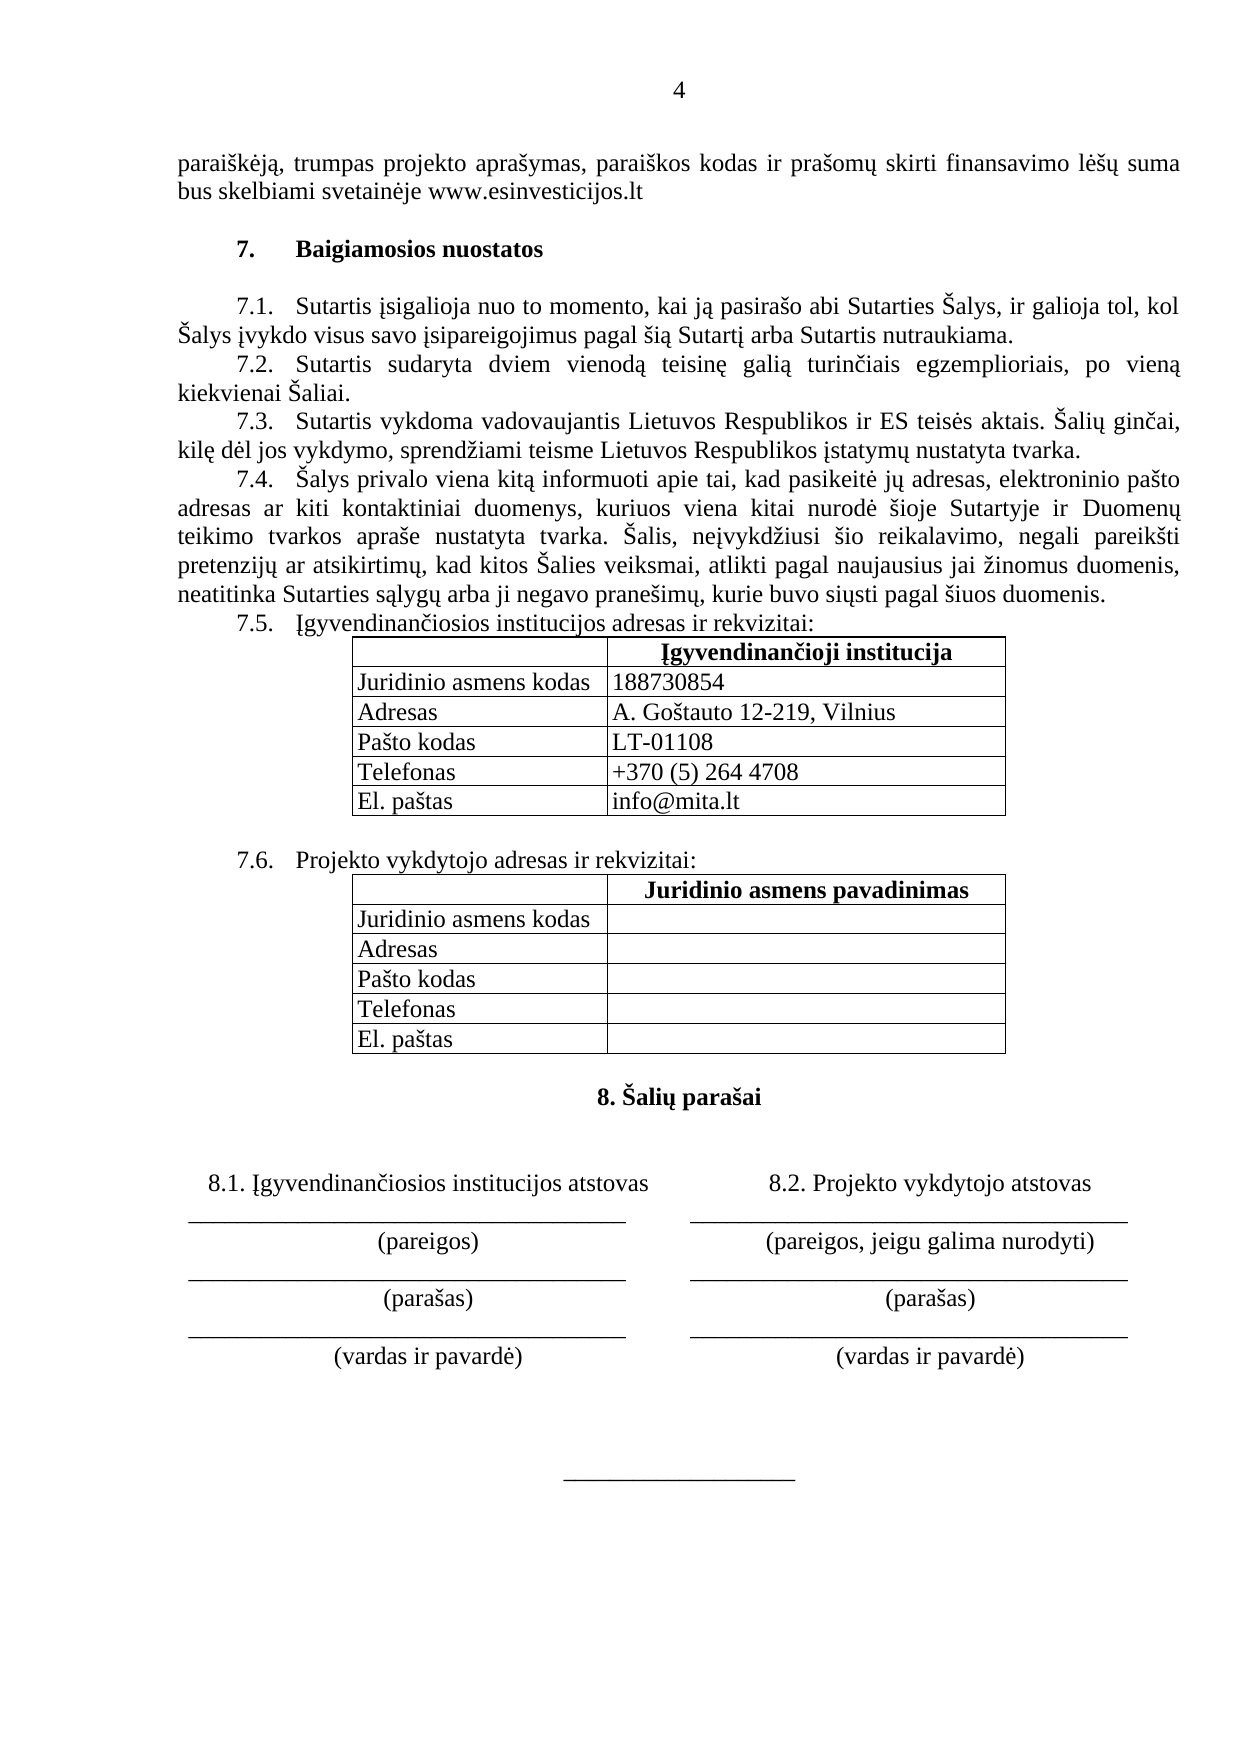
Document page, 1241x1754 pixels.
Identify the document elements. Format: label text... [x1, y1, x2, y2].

table_cell [1001, 934, 1005, 963]
text ____________________ [177, 1457, 1181, 1481]
text 7. Baigiamosios nuostatos [177, 234, 1181, 263]
table_cell [679, 1399, 1181, 1429]
table_header 8.1. Įgyvendinančiosios institucijos atstovas [177, 1169, 679, 1197]
table_header [603, 875, 607, 903]
text 7.1. Sutartis įsigalioja nuo to momento, kai ją pasirašo abi Sutarties Šalys, ir galioja tol, kol Šalys įvykdo visus savo įsipareigojimus pagal šią Sutartį arba Sutartis nutraukiama. [177, 291, 1181, 349]
table_cell (parašas) [679, 1255, 1181, 1312]
table_cell (pareigos) [177, 1197, 679, 1255]
table_cell (vardas ir pavardė) [177, 1312, 679, 1398]
table_header 8.2. Projekto vykdytojo atstovas [679, 1169, 1181, 1197]
table_cell [1001, 994, 1005, 1023]
table_cell [1001, 964, 1005, 993]
text 7.2. Sutartis sudaryta dviem vienodą teisinę galią turinčiais egzemplioriais, po vieną kiekvienai Šaliai. [177, 349, 1181, 406]
table_cell (parašas) [177, 1255, 679, 1312]
table_cell (vardas ir pavardė) [679, 1312, 1181, 1398]
text 7.4. Šalys privalo viena kitą informuoti apie tai, kad pasikeitė jų adresas, elektroninio pašto adresas ar kiti kontaktiniai duomenys, kuriuos viena kitai nurodė šioje Sutartyje ir Duomenų teikimo tvarkos apraše nustatyta tvarka. Šalis, neįvykdžiusi šio reikalavimo, negali pareikšti pretenzijų ar atsikirtimų, kad kitos Šalies veiksmai, atlikti pagal naujausius jai žinomus duomenis, neatitinka Sutarties sąlygų arba ji negavo pranešimų, kurie buvo siųsti pagal šiuos duomenis. [177, 464, 1181, 608]
table_cell [1001, 1024, 1005, 1052]
table_cell [608, 934, 612, 963]
table_header [353, 875, 357, 903]
table_cell [608, 905, 1005, 933]
table_header [603, 638, 607, 666]
text 7.3. Sutartis vykdoma vadovaujantis Lietuvos Respublikos ir ES teisės aktais. Šalių ginčai, kilę dėl jos vykdymo, sprendžiami teisme Lietuvos Respublikos įstatymų nustatyta tvarka. [177, 406, 1181, 464]
table_cell [177, 1399, 679, 1429]
text paraiškėją, trumpas projekto aprašymas, paraiškos kodas ir prašomų skirti finansavimo lėšų suma bus skelbiami svetainėje www.esinvesticijos.lt [177, 148, 1181, 205]
table_cell [608, 964, 612, 993]
table_header [353, 638, 357, 666]
text 7.5. Įgyvendinančiosios institucijos adresas ir rekvizitai: [177, 608, 1181, 636]
text 8. Šalių parašai [177, 1082, 1181, 1111]
text 7.6. Projekto vykdytojo adresas ir rekvizitai: [177, 845, 1181, 874]
table_cell [608, 994, 612, 1023]
table_cell (pareigos, jeigu galima nurodyti) [679, 1197, 1181, 1255]
table_cell [608, 1024, 612, 1052]
